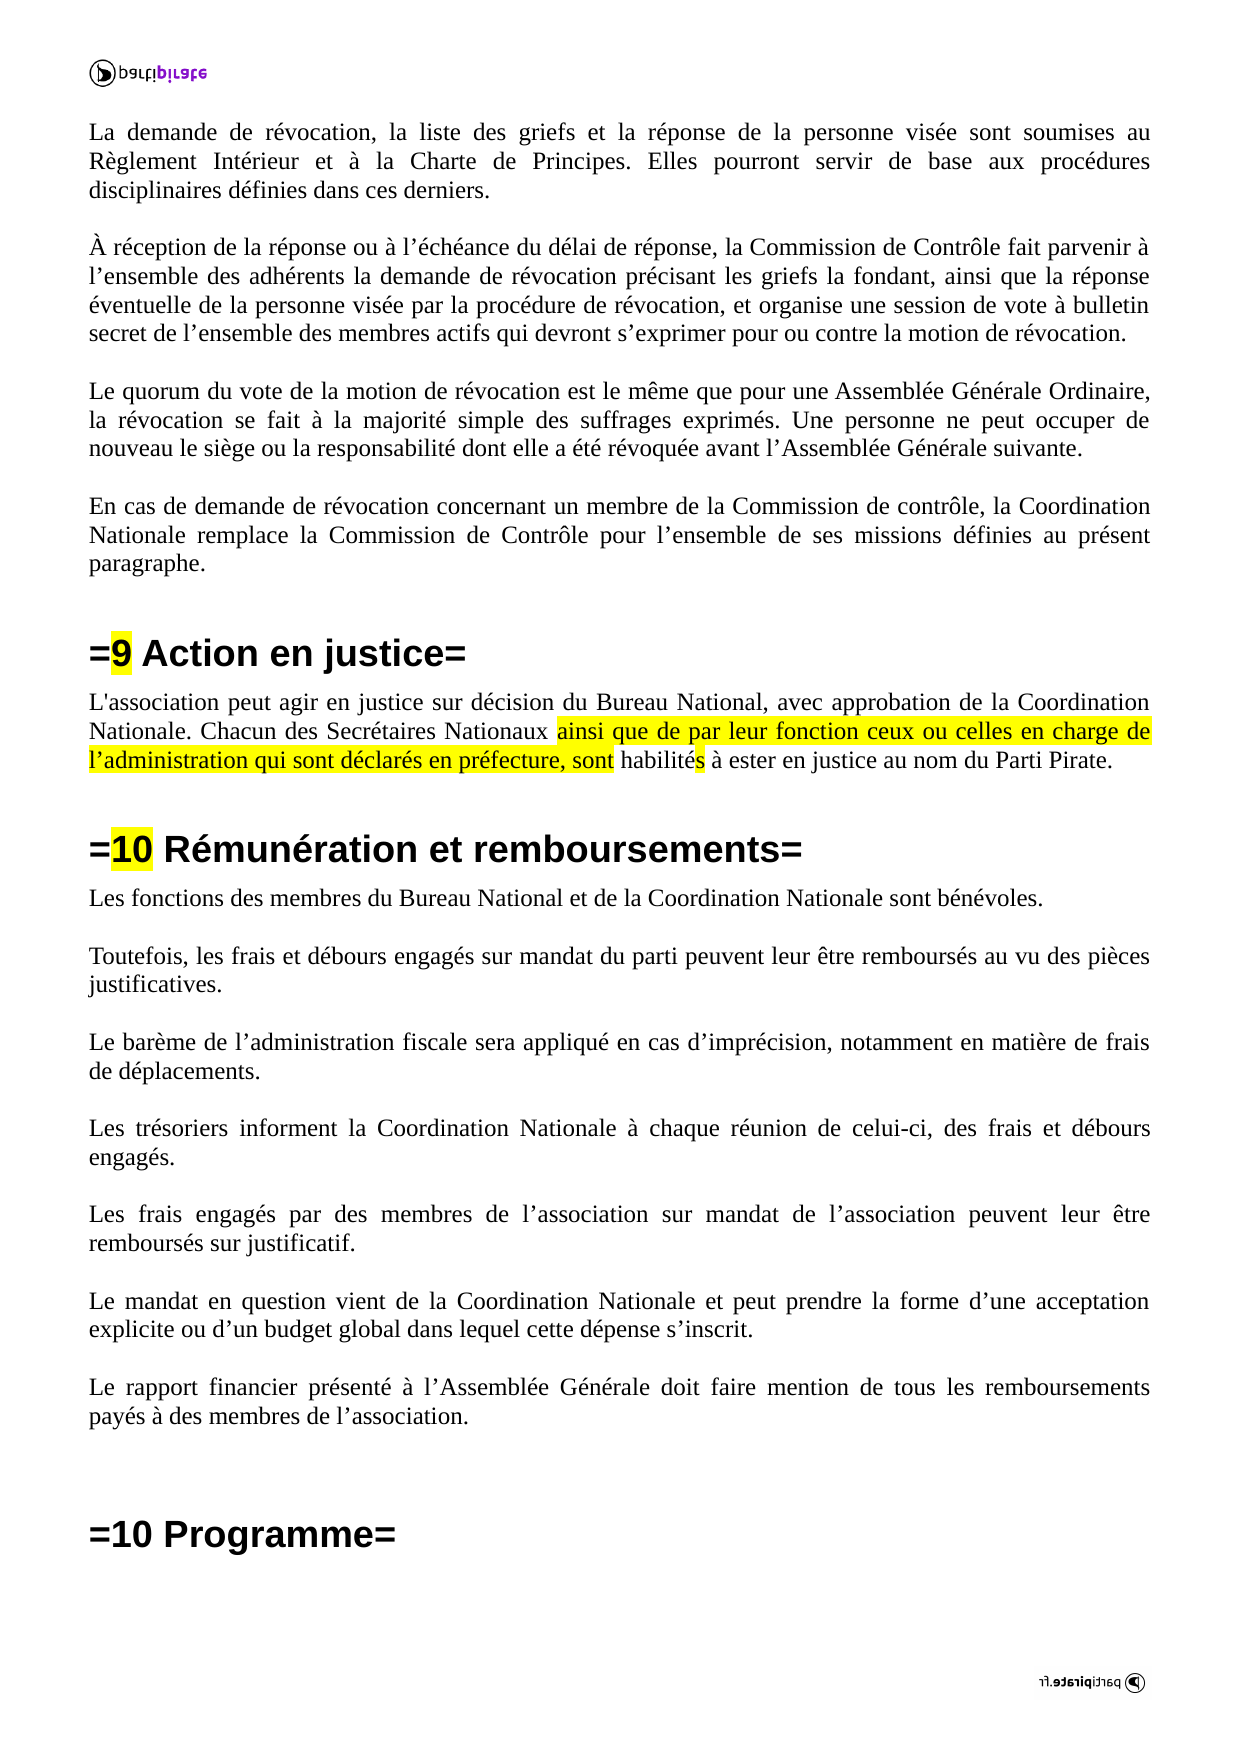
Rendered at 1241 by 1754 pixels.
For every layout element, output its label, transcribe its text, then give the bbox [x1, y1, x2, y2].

text Le rapport financier présenté à l’Assemblée Générale doit faire mention de tous les remboursements payés à des membres de l’association. [88, 1372, 1152, 1429]
subtitle =10 Rémunération et remboursements= [88, 827, 1152, 871]
picture [88, 59, 207, 88]
subtitle =10 Programme= [88, 1512, 1152, 1556]
text L'association peut agir en justice sur décision du Bureau National, avec approbation de la Coordination Nationale. Chacun des Secrétaires Nationaux ainsi que de par leur fonction ceux ou celles en charge de l’administration qui sont déclarés en préfecture, sont habilités à ester en justice au nom du Parti Pirate. [88, 687, 1152, 773]
picture [1033, 1666, 1152, 1700]
text Le mandat en question vient de la Coordination Nationale et peut prendre la forme d’une acceptation explicite ou d’un budget global dans lequel cette dépense s’inscrit. [88, 1286, 1152, 1343]
subtitle =9 Action en justice= [88, 631, 1152, 675]
text Toutefois, les frais et débours engagés sur mandat du parti peuvent leur être remboursés au vu des pièces justificatives. [88, 941, 1152, 998]
text La demande de révocation, la liste des griefs et la réponse de la personne visée sont soumises au Règlement Intérieur et à la Charte de Principes. Elles pourront servir de base aux procédures disciplinaires définies dans ces derniers. [88, 117, 1152, 203]
text En cas de demande de révocation concernant un membre de la Commission de contrôle, la Coordination Nationale remplace la Commission de Contrôle pour l’ensemble de ses missions définies au présent paragraphe. [88, 491, 1152, 577]
text Les fonctions des membres du Bureau National et de la Coordination Nationale sont bénévoles. [88, 883, 1152, 912]
text Le barème de l’administration fiscale sera appliqué en cas d’imprécision, notamment en matière de frais de déplacements. [88, 1027, 1152, 1084]
text Les trésoriers informent la Coordination Nationale à chaque réunion de celui-ci, des frais et débours engagés. [88, 1113, 1152, 1171]
text Les frais engagés par des membres de l’association sur mandat de l’association peuvent leur être remboursés sur justificatif. [88, 1199, 1152, 1257]
text À réception de la réponse ou à l’échéance du délai de réponse, la Commission de Contrôle fait parvenir à l’ensemble des adhérents la demande de révocation précisant les griefs la fondant, ainsi que la réponse éventuelle de la personne visée par la procédure de révocation, et organise une session de vote à bulletin secret de l’ensemble des membres actifs qui devront s’exprimer pour ou contre la motion de révocation. [88, 232, 1152, 347]
text Le quorum du vote de la motion de révocation est le même que pour une Assemblée Générale Ordinaire, la révocation se fait à la majorité simple des suffrages exprimés. Une personne ne peut occuper de nouveau le siège ou la responsabilité dont elle a été révoquée avant l’Assemblée Générale suivante. [88, 376, 1152, 462]
